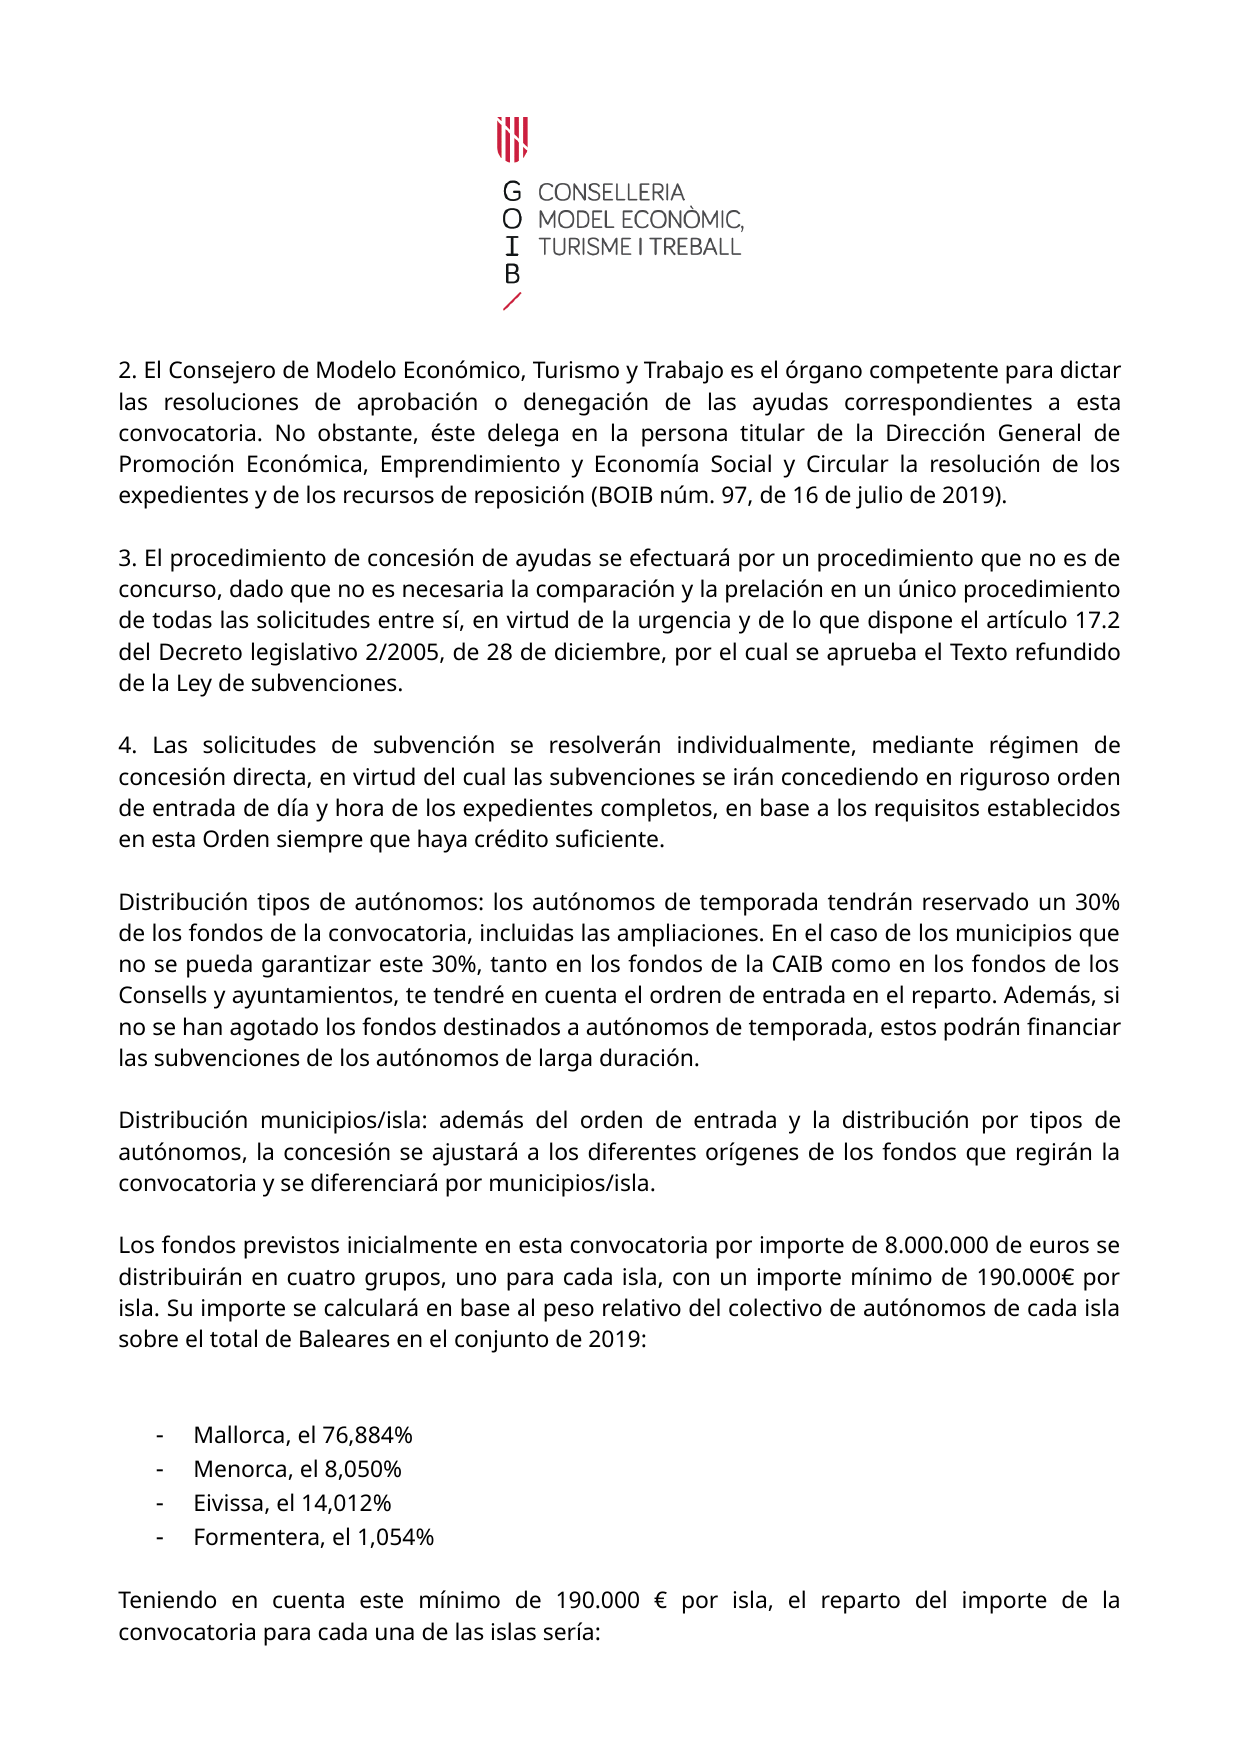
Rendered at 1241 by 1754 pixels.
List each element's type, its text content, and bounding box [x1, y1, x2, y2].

text Los fondos previstos inicialmente en esta convocatoria por importe de 8.000.000 de euros se distribuirán en cuatro grupos, uno para cada isla, con un importe mínimo de 190.000€ por isla. Su importe se calculará en base al peso relativo del colectivo de autónomos de cada isla sobre el total de Baleares en el conjunto de 2019: [118, 1229, 1122, 1354]
text 2. El Consejero de Modelo Económico, Turismo y Trabajo es el órgano competente para dictar las resoluciones de aprobación o denegación de las ayudas correspondientes a esta convocatoria. No obstante, éste delega en la persona titular de la Dirección General de Promoción Económica, Emprendimiento y Economía Social y Circular la resolución de los expedientes y de los recursos de reposición (BOIB núm. 97, de 16 de julio de 2019). [118, 354, 1122, 511]
text 4. Las solicitudes de subvención se resolverán individualmente, mediante régimen de concesión directa, en virtud del cual las subvenciones se irán concediendo en riguroso orden de entrada de día y hora de los expedientes completos, en base a los requisitos establecidos en esta Orden siempre que haya crédito suficiente. [118, 729, 1122, 854]
text Distribución tipos de autónomos: los autónomos de temporada tendrán reservado un 30% de los fondos de la convocatoria, incluidas las ampliaciones. En el caso de los municipios que no se pueda garantizar este 30%, tanto en los fondos de la CAIB como en los fondos de los Consells y ayuntamientos, te tendré en cuenta el ordren de entrada en el reparto. Además, si no se han agotado los fondos destinados a autónomos de temporada, estos podrán financiar las subvenciones de los autónomos de larga duración. [118, 886, 1122, 1073]
list Formentera, el 1,054% [156, 1519, 1122, 1553]
list Mallorca, el 76,884% [156, 1417, 1122, 1451]
list Eivissa, el 14,012% [156, 1485, 1122, 1519]
text Distribución municipios/isla: además del orden de entrada y la distribución por tipos de autónomos, la concesión se ajustará a los diferentes orígenes de los fondos que regirán la convocatoria y se diferenciará por municipios/isla. [118, 1104, 1122, 1198]
text Teniendo en cuenta este mínimo de 190.000 € por isla, el reparto del importe de la convocatoria para cada una de las islas sería: [118, 1584, 1122, 1647]
text 3. El procedimiento de concesión de ayudas se efectuará por un procedimiento que no es de concurso, dado que no es necesaria la comparación y la prelación en un único procedimiento de todas las solicitudes entre sí, en virtud de la urgencia y de lo que dispone el artículo 17.2 del Decreto legislativo 2/2005, de 28 de diciembre, por el cual se aprueba el Texto refundido de la Ley de subvenciones. [118, 542, 1122, 698]
list Menorca, el 8,050% [156, 1451, 1122, 1485]
